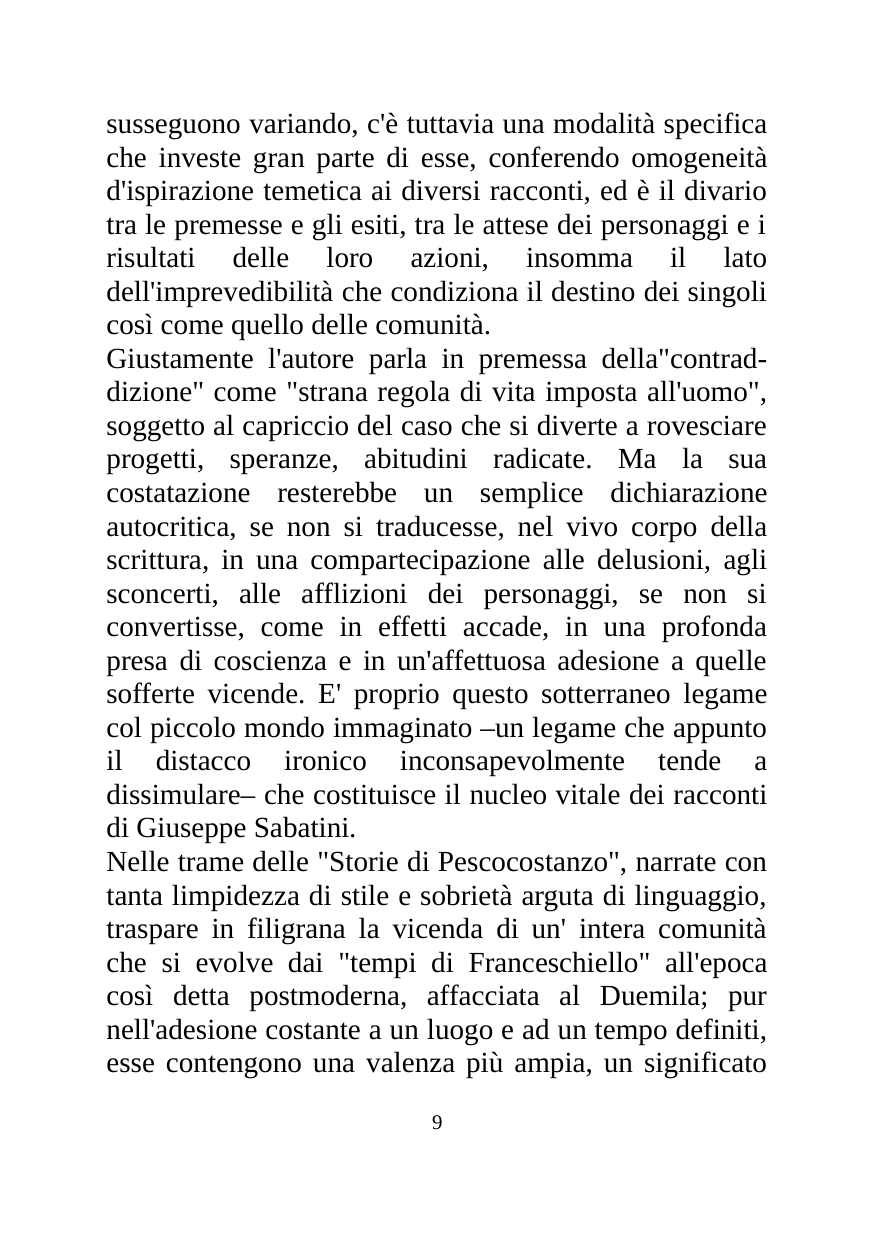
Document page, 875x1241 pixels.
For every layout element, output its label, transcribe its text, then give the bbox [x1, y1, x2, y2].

text Giustamente l'autore parla in premessa della"contrad-dizione" come "strana regola di vita imposta all'uomo", soggetto al capriccio del caso che si diverte a rovesciare progetti, speranze, abitudini radicate. Ma la sua costatazione resterebbe un semplice dichiarazione autocritica, se non si traducesse, nel vivo corpo della scrittura, in una compartecipazione alle delusioni, agli sconcerti, alle afflizioni dei personaggi, se non si convertisse, come in effetti accade, in una profonda presa di coscienza e in un'affettuosa adesione a quelle sofferte vicende. E' proprio questo sotterraneo legame col piccolo mondo immaginato –un legame che appunto il distacco ironico inconsapevolmente tende a dissimulare– che costituisce il nucleo vitale dei racconti di Giuseppe Sabatini. [106, 341, 768, 844]
text Nelle trame delle "Storie di Pescocostanzo", narrate con tanta limpidezza di stile e sobrietà arguta di linguaggio, traspare in filigrana la vicenda di un' intera comunità che si evolve dai "tempi di Franceschiello" all'epoca così detta postmoderna, affacciata al Duemila; pur nell'adesione costante a un luogo e ad un tempo definiti, esse contengono una valenza più ampia, un significato [106, 844, 768, 1079]
text susseguono variando, c'è tuttavia una modalità specifica che investe gran parte di esse, conferendo omogeneità d'ispirazione temetica ai diversi racconti, ed è il divario tra le premesse e gli esiti, tra le attese dei personaggi e i risultati delle loro azioni, insomma il lato dell'imprevedibilità che condiziona il destino dei singoli così come quello delle comunità. [106, 106, 768, 341]
